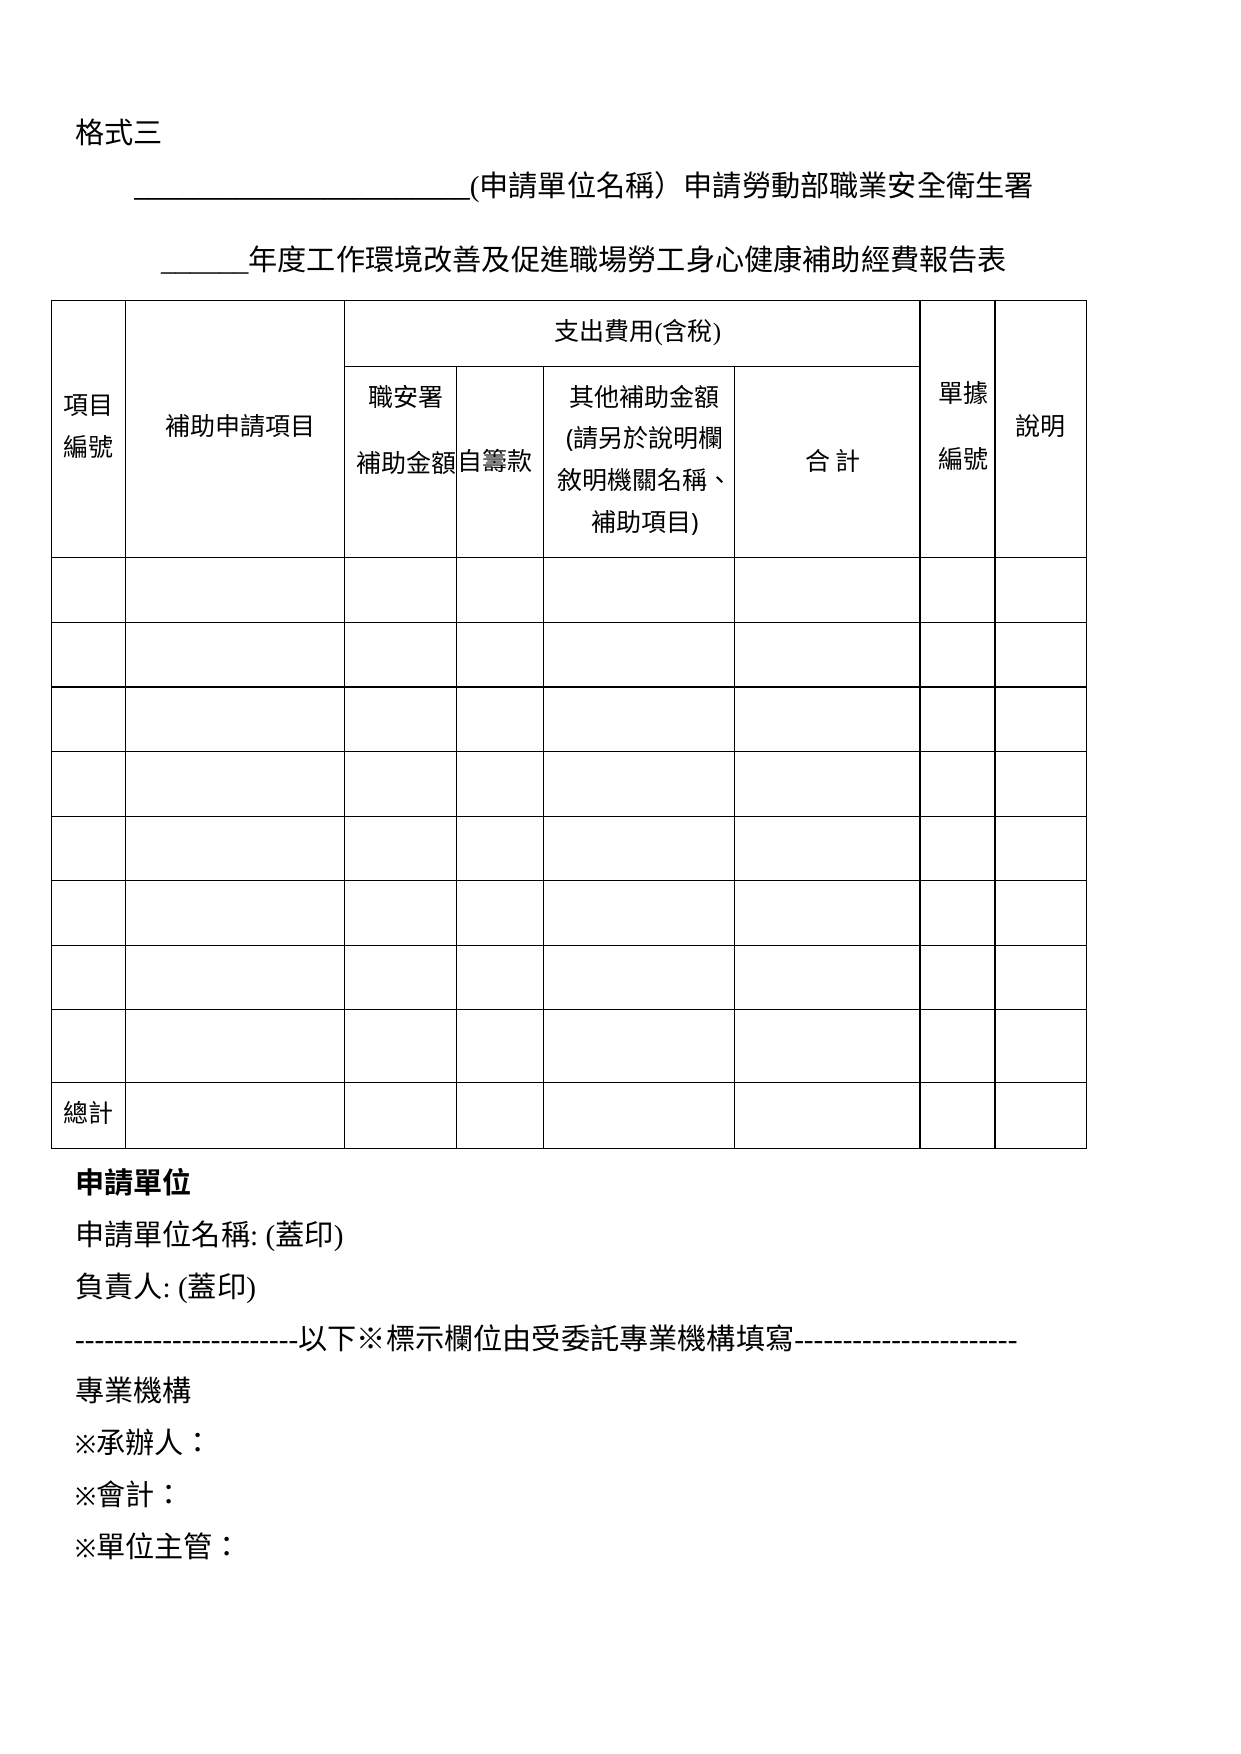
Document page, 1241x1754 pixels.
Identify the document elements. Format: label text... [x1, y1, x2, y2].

table_cell [457, 1083, 543, 1148]
table_cell [126, 946, 344, 1009]
table_cell [52, 623, 125, 686]
text -----------------------以下※標示欄位由受委託專業機構填寫----------------------- [75, 1316, 1092, 1358]
table_cell 合 計 [735, 367, 919, 557]
table_cell [921, 881, 994, 945]
table_cell [921, 946, 994, 1009]
table_cell [921, 817, 994, 880]
text 格式三 [75, 109, 1092, 152]
table_cell [544, 558, 734, 622]
text ※會計： [75, 1472, 1092, 1514]
table_cell [345, 881, 456, 945]
table_cell [457, 817, 543, 880]
table_cell [544, 1083, 734, 1148]
table_cell [921, 1010, 994, 1082]
table_cell [126, 1083, 344, 1148]
table_cell [126, 752, 344, 816]
table_cell [52, 946, 125, 1009]
table_cell [345, 1083, 456, 1148]
table_cell [996, 1010, 1086, 1082]
table_cell [544, 623, 734, 686]
text ※承辦人： [75, 1420, 1092, 1462]
table_cell [996, 817, 1086, 880]
table_cell [996, 946, 1086, 1009]
table_header 支出費用(含稅) [345, 301, 919, 366]
table_header 說明 [996, 301, 1086, 557]
table_cell [52, 688, 125, 751]
table_cell [457, 558, 543, 622]
table_cell [735, 881, 919, 945]
table_cell [52, 881, 125, 945]
table_cell [126, 688, 344, 751]
table_cell [921, 1083, 994, 1148]
table_cell [996, 688, 1086, 751]
table_cell [52, 817, 125, 880]
table_cell [457, 688, 543, 751]
table_cell [921, 558, 994, 622]
table_cell [52, 1010, 125, 1082]
text 負責人: (蓋印) [75, 1264, 1092, 1306]
table_cell [544, 817, 734, 880]
table_cell [126, 881, 344, 945]
table_cell [457, 1010, 543, 1082]
text 專業機構 [75, 1368, 1092, 1410]
table_cell 其他補助金額(請另於說明欄敘明機關名稱、補助項目) [544, 367, 734, 557]
table_cell [126, 1010, 344, 1082]
table_cell [996, 558, 1086, 622]
table_cell [544, 1010, 734, 1082]
table_cell [735, 623, 919, 686]
table_cell [544, 752, 734, 816]
text 申請單位名稱: (蓋印) [75, 1212, 1092, 1253]
table_cell [457, 752, 543, 816]
table_cell [921, 752, 994, 816]
table_cell [126, 558, 344, 622]
table_cell [996, 623, 1086, 686]
table_header 單據 編號 [921, 301, 994, 557]
table_cell [345, 1010, 456, 1082]
table_cell [52, 558, 125, 622]
table_cell [735, 558, 919, 622]
table_cell [457, 623, 543, 686]
table_cell [735, 752, 919, 816]
table_cell [457, 881, 543, 945]
table_cell [345, 752, 456, 816]
table_cell [735, 1010, 919, 1082]
table_cell [52, 752, 125, 816]
table_cell [457, 946, 543, 1009]
table_cell [735, 817, 919, 880]
table_cell [735, 1083, 919, 1148]
text ______年度工作環境改善及促進職場勞工身心健康補助經費報告表 [75, 236, 1092, 278]
table_cell [126, 817, 344, 880]
table_cell [544, 688, 734, 751]
table_cell [345, 817, 456, 880]
table_cell [921, 623, 994, 686]
table_header 補助申請項目 [126, 301, 344, 557]
text ※單位主管： [75, 1524, 1092, 1566]
table_cell [345, 623, 456, 686]
table_header 項目編號 [52, 301, 125, 557]
table_cell [921, 688, 994, 751]
table_cell [544, 946, 734, 1009]
table_cell 自籌款 [457, 367, 543, 557]
table_cell [996, 752, 1086, 816]
table_cell [735, 946, 919, 1009]
table_cell [126, 623, 344, 686]
table_cell [345, 946, 456, 1009]
table_cell [544, 881, 734, 945]
table_cell [996, 1083, 1086, 1148]
table_cell [345, 688, 456, 751]
text 申請單位 [75, 1160, 1092, 1201]
text _______________________(申請單位名稱）申請勞動部職業安全衛生署 [75, 162, 1092, 204]
table_cell 總計 [52, 1083, 125, 1148]
table_cell [735, 688, 919, 751]
table_cell 職安署 補助金額 [345, 367, 456, 557]
table_cell [996, 881, 1086, 945]
table_cell [345, 558, 456, 622]
